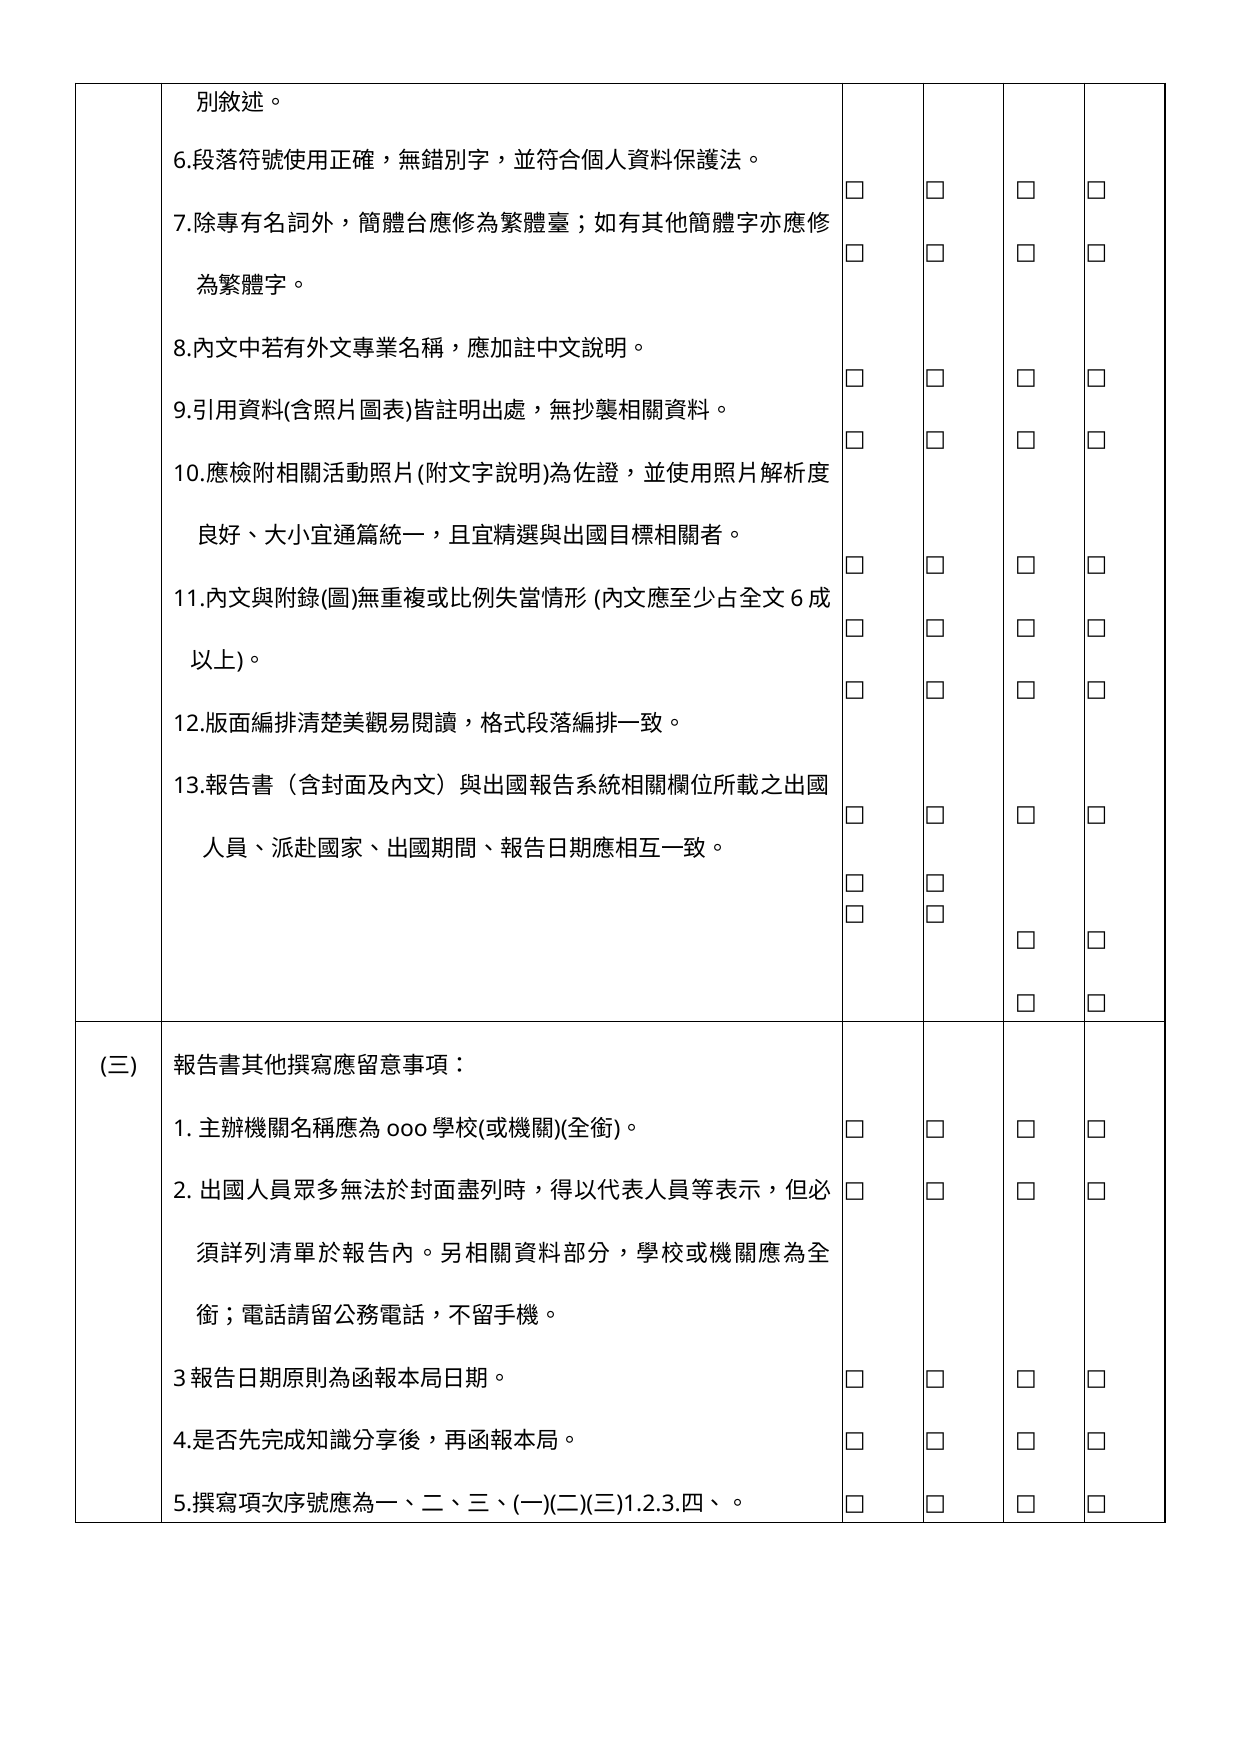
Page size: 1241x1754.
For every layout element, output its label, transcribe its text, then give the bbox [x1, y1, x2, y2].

table_cell [76, 84, 161, 1021]
table_cell □ □ □ □ □ [1004, 1022, 1084, 1522]
table_cell □ □ □ □ □ □ □ □ □ □ [924, 84, 1003, 1021]
table_cell □ □ □ □ □ [1085, 1022, 1164, 1522]
table_cell 報告書其他撰寫應留意事項： 1. 主辦機關名稱應為ooo學校(或機關)(全銜)。 2. 出國人員眾多無法於封面盡列時，得以代表人員等表示，但必須詳列清單於報告內。另相關資料部分，學校或機關應為全銜；電話請留公務電話，不留手機。 3報告日期原則為函報本局日期。 4.是否先完成知識分享後，再函報本局。 5.撰寫項次序號應為一、二、三、(一)(二)(三)1.2.3.四、。 [162, 1022, 842, 1522]
table_cell 別敘述。 6.段落符號使用正確，無錯別字，並符合個人資料保護法。 7.除專有名詞外，簡體台應修為繁體臺；如有其他簡體字亦應修為繁體字。 8.內文中若有外文專業名稱，應加註中文說明。 9.引用資料(含照片圖表)皆註明出處，無抄襲相關資料。 10.應檢附相關活動照片(附文字說明)為佐證，並使用照片解析度良好、大小宜通篇統一，且宜精選與出國目標相關者。 11.內文與附錄(圖)無重複或比例失當情形 (內文應至少占全文6成以上)。 12.版面編排清楚美觀易閱讀，格式段落編排一致。 13.報告書（含封面及內文）與出國報告系統相關欄位所載之出國人員、派赴國家、出國期間、報告日期應相互一致。 [162, 84, 842, 1021]
table_cell □ □ □ □ □ □ □ □ □ □ [1085, 84, 1164, 1021]
table_cell □ □ □ □ □ □ □ □ □ □ [843, 84, 923, 1021]
table_cell □ □ □ □ □ [924, 1022, 1003, 1522]
table_cell □ □ □ □ □ [843, 1022, 923, 1522]
table_cell □ □ □ □ □ □ □ □ □ □ [1004, 84, 1084, 1021]
table_cell (三) [76, 1022, 161, 1522]
